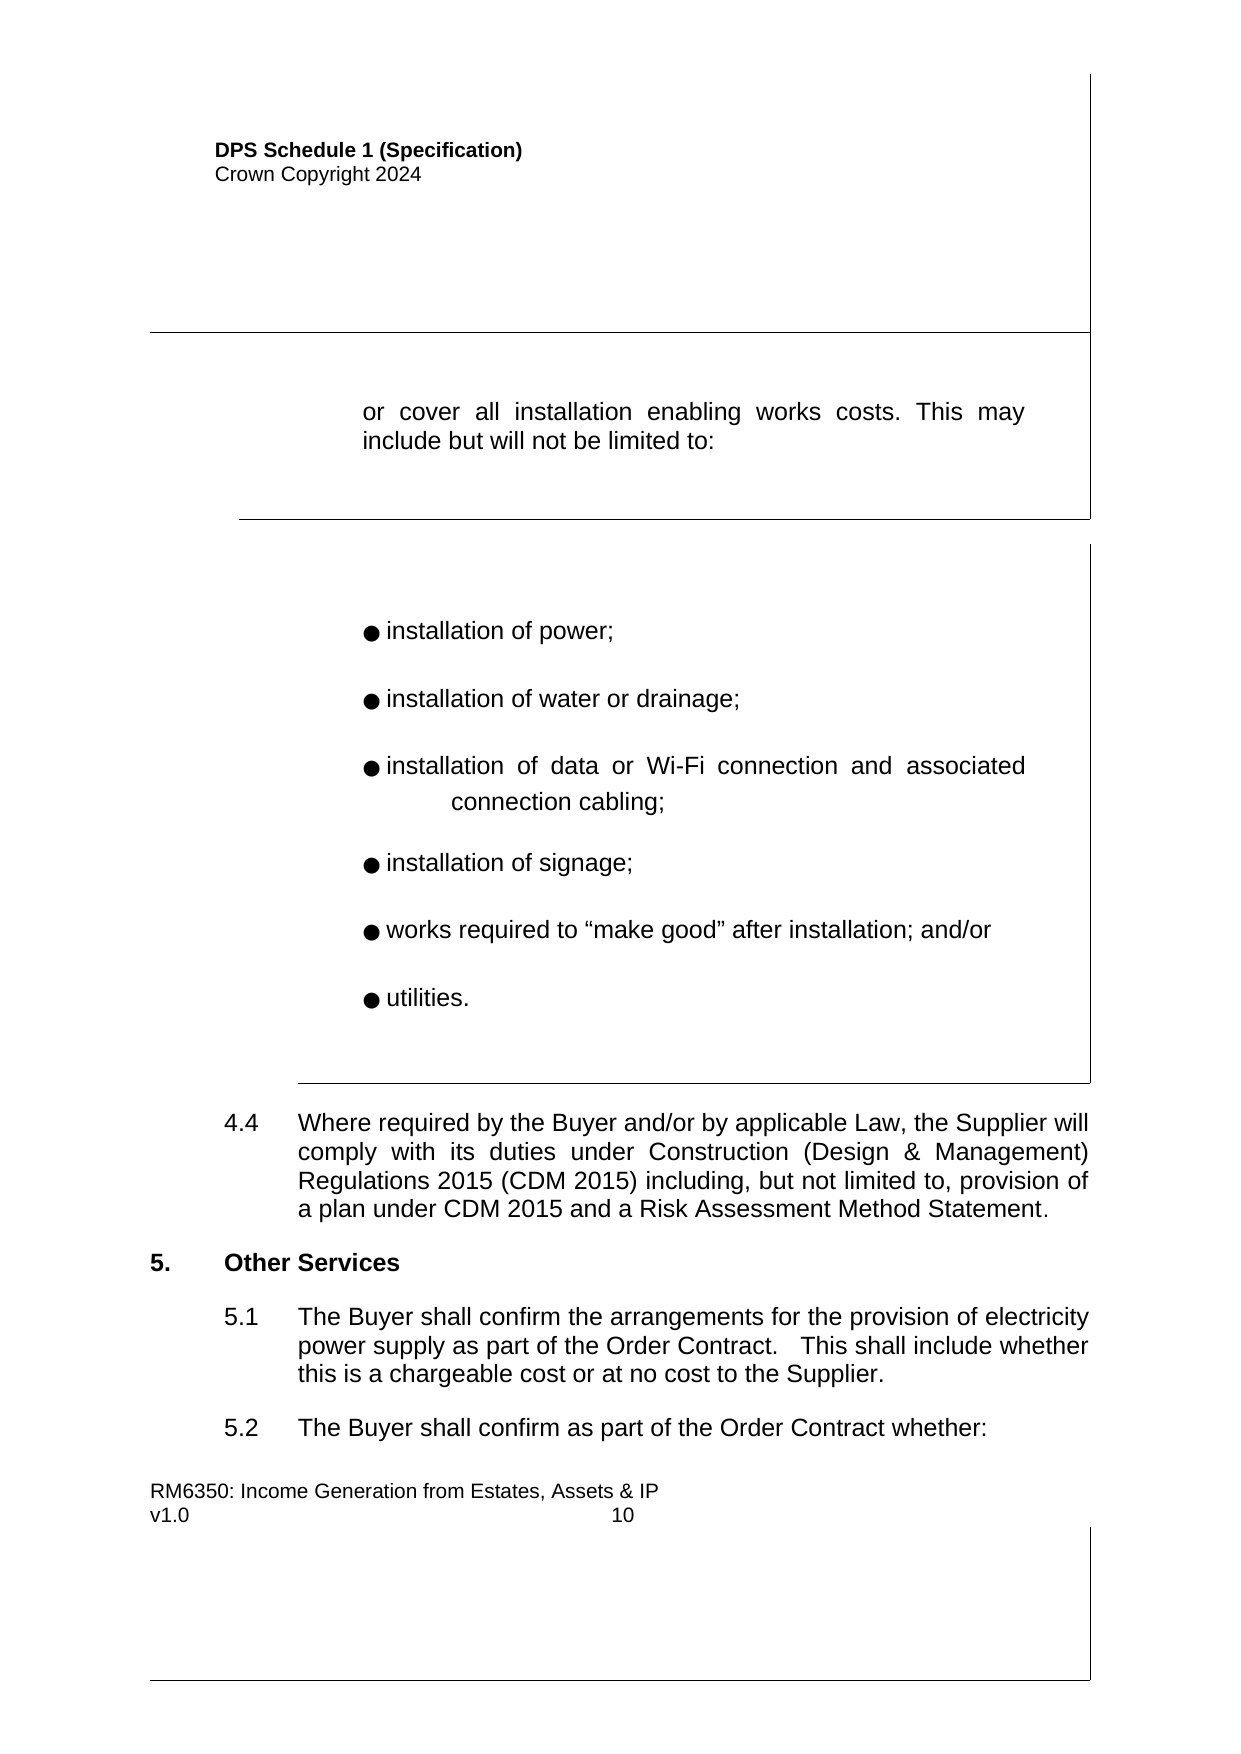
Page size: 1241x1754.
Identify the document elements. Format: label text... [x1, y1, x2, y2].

list utilities. [298, 911, 1090, 1083]
list The Buyer shall confirm as part of the Order Contract whether: [224, 1413, 1090, 1442]
list The Buyer shall confirm the arrangements for the provision of electricity power supply as part of the Order Contract. This shall include whether this is a chargeable cost or at no cost to the Supplier. [224, 1302, 1090, 1388]
list works required to “make good” after installation; and/or [298, 843, 1090, 911]
list installation of power; [298, 544, 1090, 612]
list Where required by the Buyer and/or by applicable Law, the Supplier will comply with its duties under Construction (Design & Management) Regulations 2015 (CDM 2015) including, but not limited to, provision of a plan under CDM 2015 and a Risk Assessment Method Statement. [224, 1108, 1090, 1223]
list or cover all installation enabling works costs. This may include but will not be limited to: [239, 332, 1090, 519]
list installation of data or Wi-Fi connection and associated connection cabling; [298, 679, 1090, 776]
list Other Services [150, 1248, 1090, 1277]
list installation of water or drainage; [298, 612, 1090, 679]
list installation of signage; [298, 776, 1090, 843]
